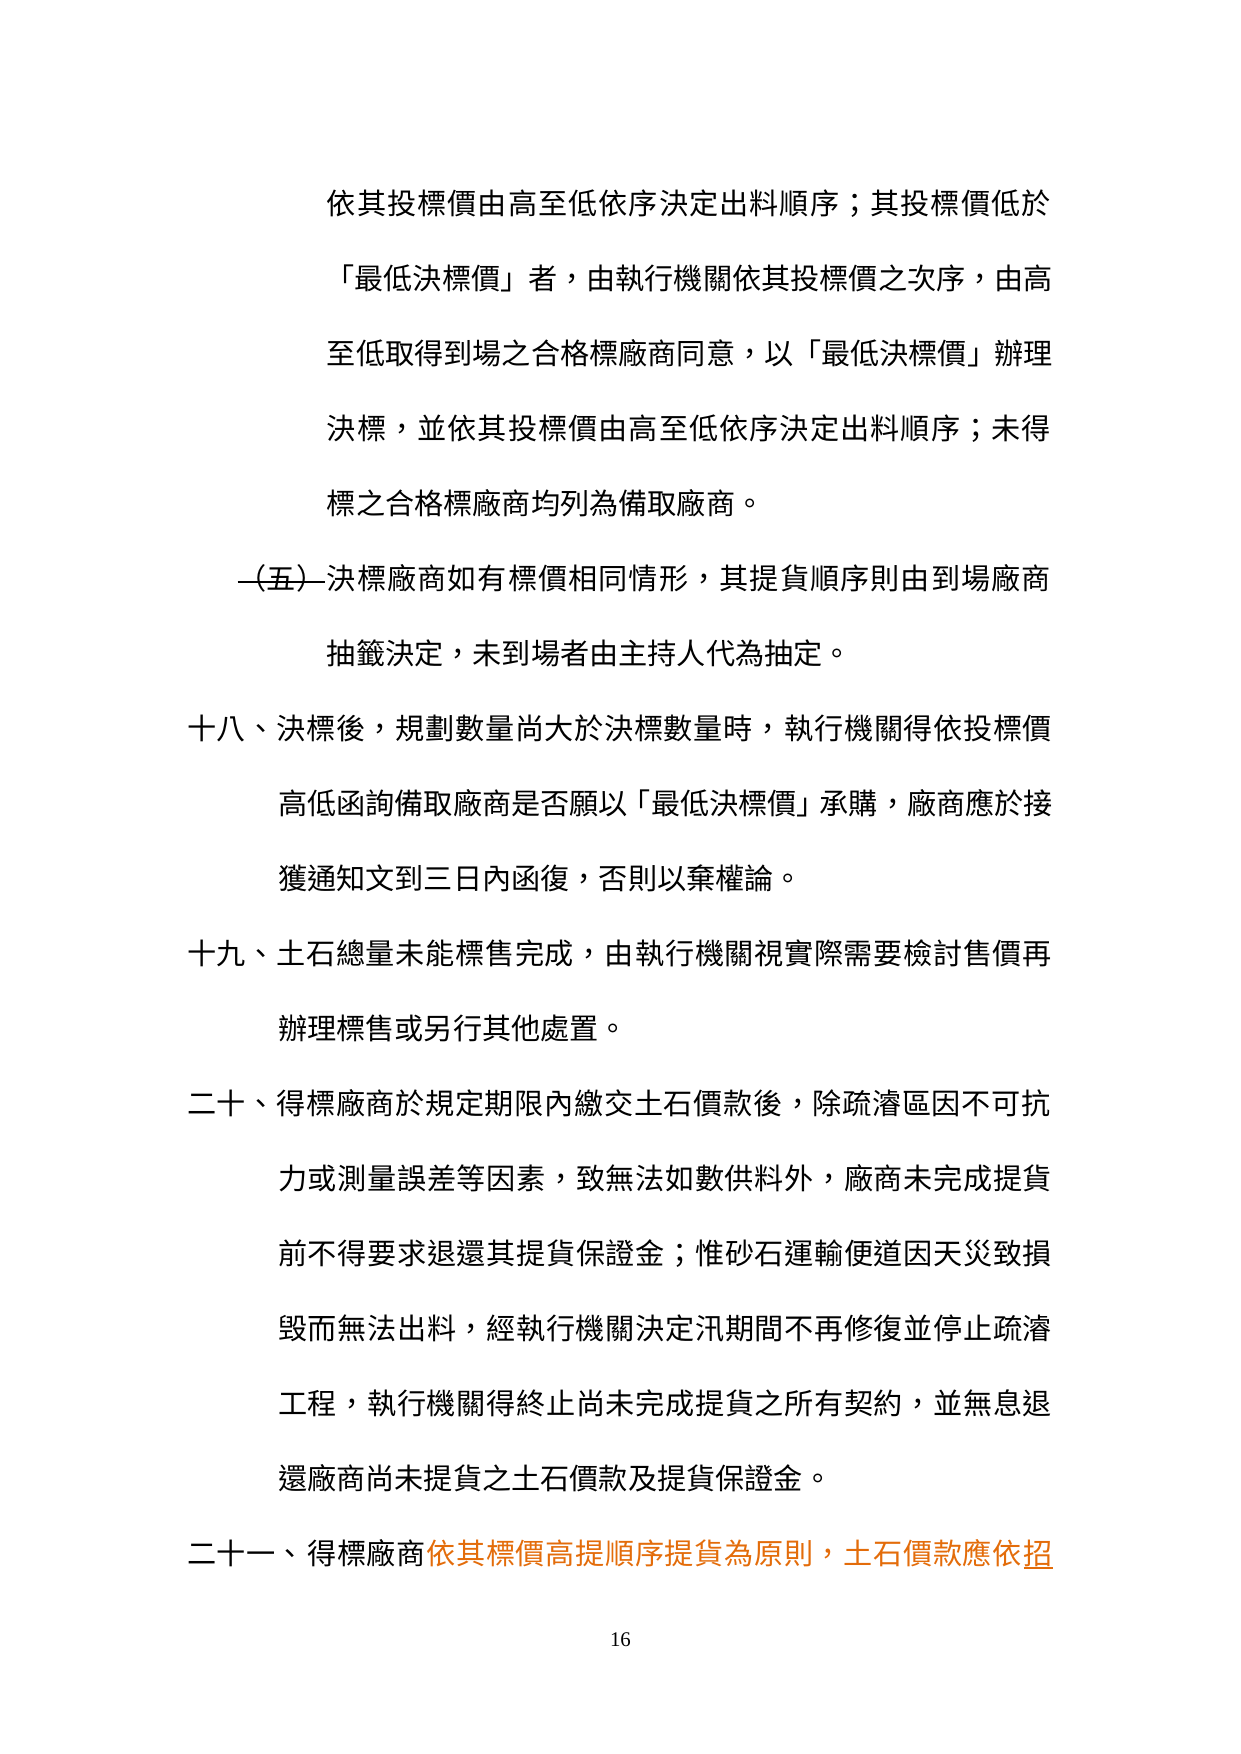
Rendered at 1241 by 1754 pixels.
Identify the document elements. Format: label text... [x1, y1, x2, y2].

list 得標廠商於規定期限內繳交土石價款後，除疏濬區因不可抗力或測量誤差等因素，致無法如數供料外，廠商未完成提貨前不得要求退還其提貨保證金；惟砂石運輸便道因天災致損毁而無法出料，經執行機關決定汛期間不再修復並停止疏濬工程，執行機關得終止尚未完成提貨之所有契約，並無息退還廠商尚未提貨之土石價款及提貨保證金。 [187, 1064, 1053, 1514]
list 得標廠商依其標價高提順序提貨為原則，土石價款應依招標公告規定之期限繳交，如有特殊情事，得由機關另行通知繳交或召開提貨協調會，將土石價款得以金融機構簽發之即期支票、本票、保付支票或郵政匯票並以執行機關為受款人，向執行機關一次繳交；以現金繳納者，應直接匯入執行機關指定之第一商業銀行西螺分行帳號：53230055083，戶名：水利署水資源作業基金-四河局405專戶。繳款後憑收據領取提貨六聯單或執行機關核發之感應器具（卡），逾限未繳款者，依投標須知相關規定辦理。廠商需將各項證件正本提供執行機關查驗，影印本與正本不符者，其押標金不予發還，並取消得標資格。廠商所繳證件影印本由執行機關依採購法規定保留存檔。 [187, 1514, 1053, 1589]
list 土石總量未能標售完成，由執行機關視實際需要檢討售價再辦理標售或另行其他處置。 [187, 914, 1053, 1064]
list 決標廠商如有標價相同情形，其提貨順序則由到場廠商抽籤決定，未到場者由主持人代為抽定。 [237, 539, 1053, 689]
list 依其投標價由高至低依序決定出料順序；其投標價低於「最低決標價」者，由執行機關依其投標價之次序，由高至低取得到場之合格標廠商同意，以「最低決標價」辦理決標，並依其投標價由高至低依序決定出料順序；未得標之合格標廠商均列為備取廠商。 [237, 164, 1053, 539]
list 決標後，規劃數量尚大於決標數量時，執行機關得依投標價高低函詢備取廠商是否願以「最低決標價」承購，廠商應於接獲通知文到三日內函復，否則以棄權論。 [187, 689, 1053, 914]
